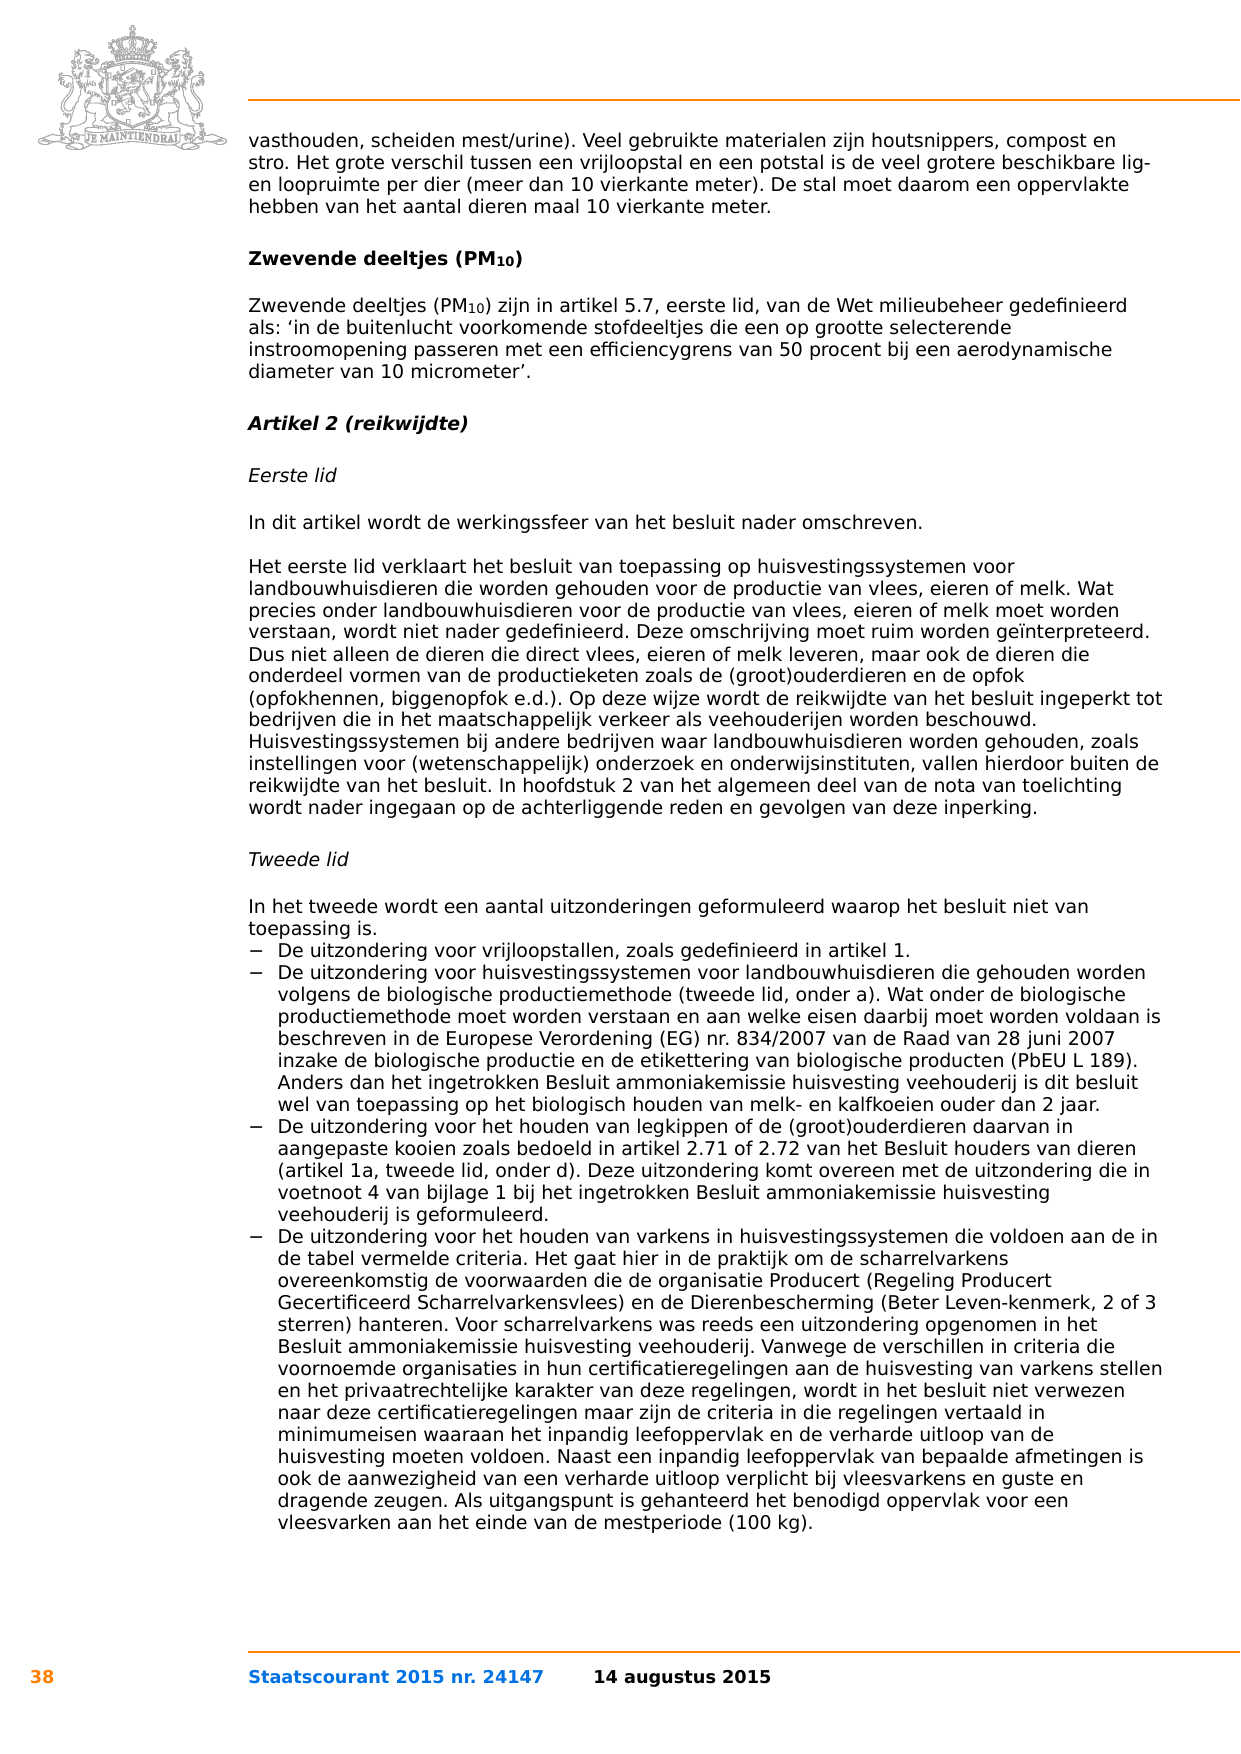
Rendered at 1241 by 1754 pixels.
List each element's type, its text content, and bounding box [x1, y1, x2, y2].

text − De uitzondering voor huisvestingssystemen voor landbouwhuisdieren die gehouden worden volgens de biologische productiemethode (tweede lid, onder a). Wat onder de biologische productiemethode moet worden verstaan en aan welke eisen daarbij moet worden voldaan is beschreven in de Europese Verordening (EG) nr. 834/2007 van de Raad van 28 juni 2007 inzake de biologische productie en de etikettering van biologische producten (PbEU L 189). Anders dan het ingetrokken Besluit ammoniakemissie huisvesting veehouderij is dit besluit wel van toepassing op het biologisch houden van melk- en kalfkoeien ouder dan 2 jaar. [248, 962, 1163, 1116]
text In dit artikel wordt de werkingssfeer van het besluit nader omschreven. [248, 512, 1163, 534]
text vasthouden, scheiden mest/urine). Veel gebruikte materialen zijn houtsnippers, compost en stro. Het grote verschil tussen een vrijloopstal en een potstal is de veel grotere beschikbare lig- en loopruimte per dier (meer dan 10 vierkante meter). De stal moet daarom een oppervlakte hebben van het aantal dieren maal 10 vierkante meter. [248, 130, 1163, 218]
text Zwevende deeltjes (PM10) zijn in artikel 5.7, eerste lid, van de Wet milieubeheer gedefinieerd als: ‘in de buitenlucht voorkomende stofdeeltjes die een op grootte selecterende instroomopening passeren met een efficiencygrens van 50 procent bij een aerodynamische diameter van 10 micrometer’. [248, 295, 1163, 383]
picture [38, 25, 227, 150]
text Het eerste lid verklaart het besluit van toepassing op huisvestingssystemen voor landbouwhuisdieren die worden gehouden voor de productie van vlees, eieren of melk. Wat precies onder landbouwhuisdieren voor de productie van vlees, eieren of melk moet worden verstaan, wordt niet nader gedefinieerd. Deze omschrijving moet ruim worden geïnterpreteerd. Dus niet alleen de dieren die direct vlees, eieren of melk leveren, maar ook de dieren die onderdeel vormen van de productieketen zoals de (groot)ouderdieren en de opfok (opfokhennen, biggenopfok e.d.). Op deze wijze wordt de reikwijdte van het besluit ingeperkt tot bedrijven die in het maatschappelijk verkeer als veehouderijen worden beschouwd. Huisvestingssystemen bij andere bedrijven waar landbouwhuisdieren worden gehouden, zoals instellingen voor (wetenschappelijk) onderzoek en onderwijsinstituten, vallen hierdoor buiten de reikwijdte van het besluit. In hoofdstuk 2 van het algemeen deel van de nota van toelichting wordt nader ingegaan op de achterliggende reden en gevolgen van deze inperking. [248, 556, 1163, 819]
subtitle Tweede lid [248, 849, 1163, 871]
subtitle Eerste lid [248, 465, 1163, 487]
text − De uitzondering voor het houden van legkippen of de (groot)ouderdieren daarvan in aangepaste kooien zoals bedoeld in artikel 2.71 of 2.72 van het Besluit houders van dieren (artikel 1a, tweede lid, onder d). Deze uitzondering komt overeen met de uitzondering die in voetnoot 4 van bijlage 1 bij het ingetrokken Besluit ammoniakemissie huisvesting veehouderij is geformuleerd. [248, 1116, 1163, 1226]
text In het tweede wordt een aantal uitzonderingen geformuleerd waarop het besluit niet van toepassing is. [248, 896, 1163, 940]
text − De uitzondering voor het houden van varkens in huisvestingssystemen die voldoen aan de in de tabel vermelde criteria. Het gaat hier in de praktijk om de scharrelvarkens overeenkomstig de voorwaarden die de organisatie Producert (Regeling Producert Gecertificeerd Scharrelvarkensvlees) en de Dierenbescherming (Beter Leven-kenmerk, 2 of 3 sterren) hanteren. Voor scharrelvarkens was reeds een uitzondering opgenomen in het Besluit ammoniakemissie huisvesting veehouderij. Vanwege de verschillen in criteria die voornoemde organisaties in hun certificatieregelingen aan de huisvesting van varkens stellen en het privaatrechtelijke karakter van deze regelingen, wordt in het besluit niet verwezen naar deze certificatieregelingen maar zijn de criteria in die regelingen vertaald in minimumeisen waaraan het inpandig leefoppervlak en de verharde uitloop van de huisvesting moeten voldoen. Naast een inpandig leefoppervlak van bepaalde afmetingen is ook de aanwezigheid van een verharde uitloop verplicht bij vleesvarkens en guste en dragende zeugen. Als uitgangspunt is gehanteerd het benodigd oppervlak voor een vleesvarken aan het einde van de mestperiode (100 kg). [248, 1226, 1163, 1534]
subtitle Zwevende deeltjes (PM10) [248, 248, 1163, 270]
subtitle Artikel 2 (reikwijdte) [248, 413, 1163, 435]
text − De uitzondering voor vrijloopstallen, zoals gedefinieerd in artikel 1. [248, 940, 1163, 962]
